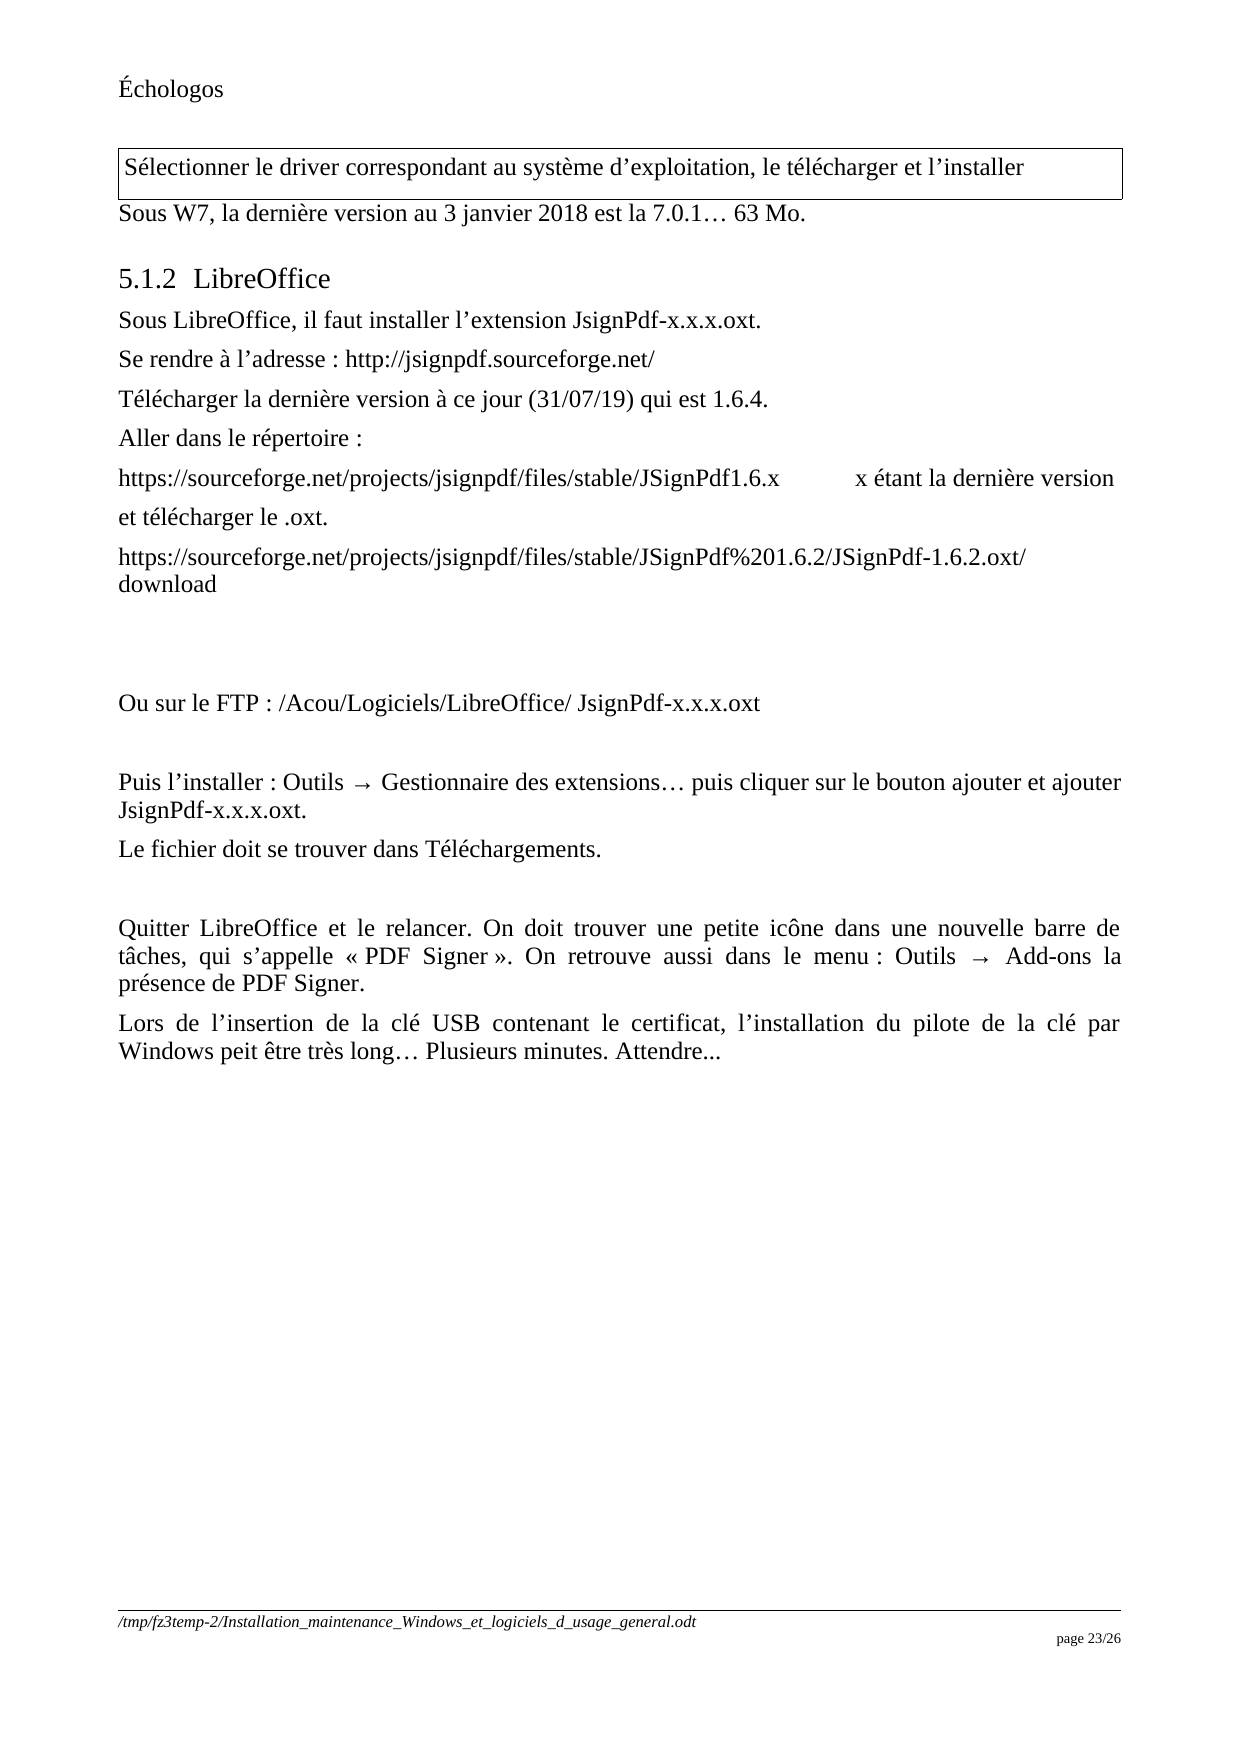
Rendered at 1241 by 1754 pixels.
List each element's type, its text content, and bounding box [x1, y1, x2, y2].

text Sous W7, la dernière version au 3 janvier 2018 est la 7.0.1… 63 Mo. [118, 200, 1122, 227]
text Lors de l’insertion de la clé USB contenant le certificat, l’installation du pilote de la clé par Windows peit être très long… Plusieurs minutes. Attendre... [118, 1009, 1122, 1064]
subtitle LibreOffice [118, 262, 1122, 294]
text Sous LibreOffice, il faut installer l’extension JsignPdf-x.x.x.oxt. [118, 306, 1122, 334]
text https://sourceforge.net/projects/jsignpdf/files/stable/JSignPdf1.6.x x étant la dernière version [118, 464, 1122, 492]
text Puis l’installer : Outils → Gestionnaire des extensions… puis cliquer sur le bouton ajouter et ajouter JsignPdf-x.x.x.oxt. [118, 768, 1122, 823]
text Quitter LibreOffice et le relancer. On doit trouver une petite icône dans une nouvelle barre de tâches, qui s’appelle « PDF Signer ». On retrouve aussi dans le menu : Outils → Add-ons la présence de PDF Signer. [118, 914, 1122, 997]
text Ou sur le FTP : /Acou/Logiciels/LibreOffice/ JsignPdf-x.x.x.oxt [118, 689, 1122, 717]
text Aller dans le répertoire : [118, 424, 1122, 452]
text Télécharger la dernière version à ce jour (31/07/19) qui est 1.6.4. [118, 385, 1122, 413]
text Le fichier doit se trouver dans Téléchargements. [118, 835, 1122, 863]
text https://sourceforge.net/projects/jsignpdf/files/stable/JSignPdf%201.6.2/JSignPdf-1.6.2.oxt/download [118, 543, 1122, 598]
text Se rendre à l’adresse : http://jsignpdf.sourceforge.net/ [118, 346, 1122, 373]
text et télécharger le .oxt. [118, 503, 1122, 531]
table_header Sélectionner le driver correspondant au système d’exploitation, le télécharger et l’installer [119, 149, 1122, 199]
